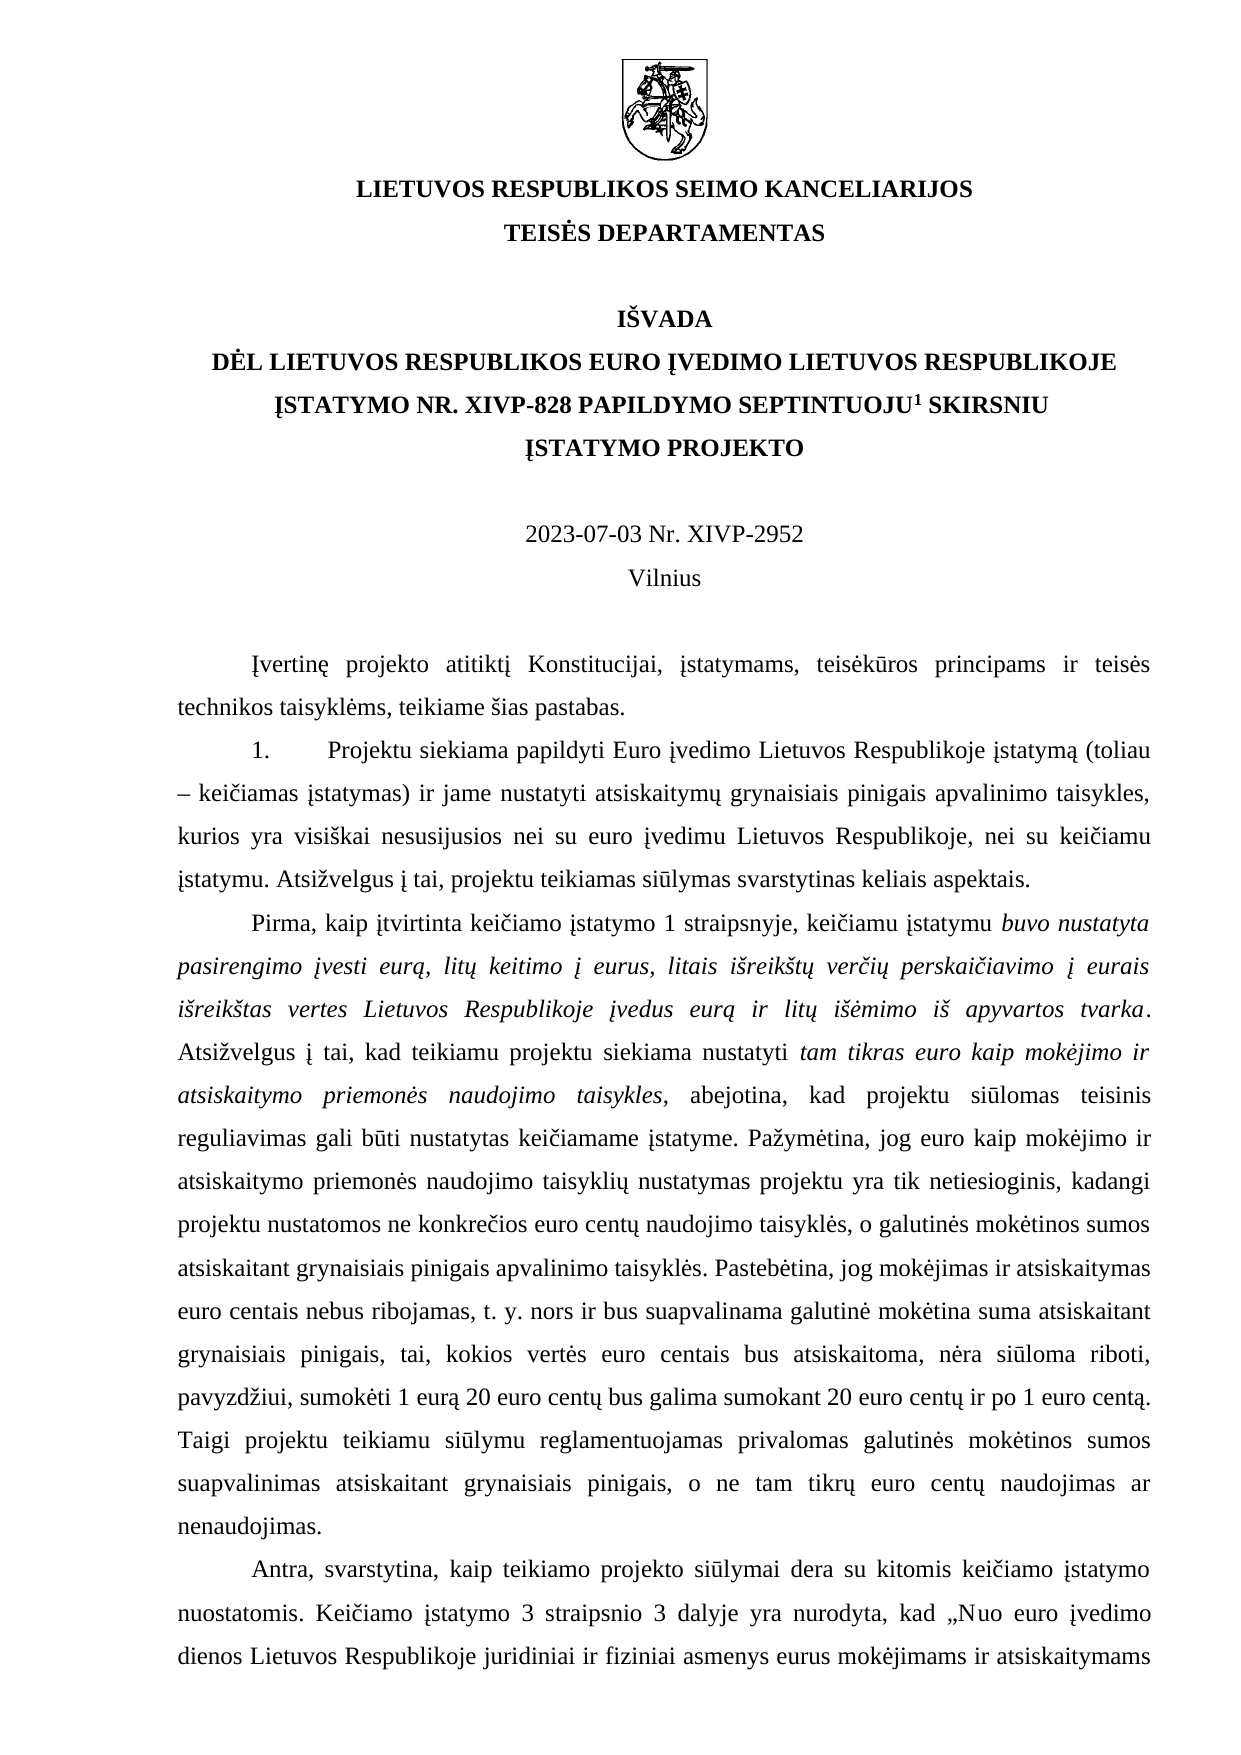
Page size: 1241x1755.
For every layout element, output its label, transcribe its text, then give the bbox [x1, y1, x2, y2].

subtitle TEISĖS DEPARTAMENTAS [177, 218, 1152, 246]
text IŠVADA [177, 304, 1152, 333]
text LIETUVOS RESPUBLIKOS SEIMO KANCELIARIJOS [177, 174, 1152, 203]
text ĮSTATYMO PROJEKTO [177, 433, 1152, 462]
text 2023-07-03 Nr. XIVP-2952 [177, 519, 1152, 548]
text Įvertinę projekto atitiktį Konstitucijai, įstatymams, teisėkūros principams ir teisės technikos taisyklėms, teikiame šias pastabas. [177, 649, 1152, 721]
text Antra, svarstytina, kaip teikiamo projekto siūlymai dera su kitomis keičiamo įstatymo nuostatomis. Keičiamo įstatymo 3 straipsnio 3 dalyje yra nurodyta, kad „Nuo euro įvedimo dienos Lietuvos Respublikoje juridiniai ir fiziniai asmenys eurus mokėjimams ir atsiskaitymams [177, 1554, 1152, 1669]
text DĖL LIETUVOS RESPUBLIKOS EURO ĮVEDIMO LIETUVOS RESPUBLIKOJE ĮSTATYMO NR. XIVP-828 PAPILDYMO SEPTINTUOJU1 SKIRSNIU [177, 347, 1152, 419]
text Pirma, kaip įtvirtinta keičiamo įstatymo 1 straipsnyje, keičiamu įstatymu buvo nustatyta pasirengimo įvesti eurą, litų keitimo į eurus, litais išreikštų verčių perskaičiavimo į eurais išreikštas vertes Lietuvos Respublikoje įvedus eurą ir litų išėmimo iš apyvartos tvarka. Atsižvelgus į tai, kad teikiamu projektu siekiama nustatyti tam tikras euro kaip mokėjimo ir atsiskaitymo priemonės naudojimo taisykles, abejotina, kad projektu siūlomas teisinis reguliavimas gali būti nustatytas keičiamame įstatyme. Pažymėtina, jog euro kaip mokėjimo ir atsiskaitymo priemonės naudojimo taisyklių nustatymas projektu yra tik netiesioginis, kadangi projektu nustatomos ne konkrečios euro centų naudojimo taisyklės, o galutinės mokėtinos sumos atsiskaitant grynaisiais pinigais apvalinimo taisyklės. Pastebėtina, jog mokėjimas ir atsiskaitymas euro centais nebus ribojamas, t. y. nors ir bus suapvalinama galutinė mokėtina suma atsiskaitant grynaisiais pinigais, tai, kokios vertės euro centais bus atsiskaitoma, nėra siūloma riboti, pavyzdžiui, sumokėti 1 eurą 20 euro centų bus galima sumokant 20 euro centų ir po 1 euro centą. Taigi projektu teikiamu siūlymu reglamentuojamas privalomas galutinės mokėtinos sumos suapvalinimas atsiskaitant grynaisiais pinigais, o ne tam tikrų euro centų naudojimas ar nenaudojimas. [177, 908, 1152, 1540]
list Projektu siekiama papildyti Euro įvedimo Lietuvos Respublikoje įstatymą (toliau – keičiamas įstatymas) ir jame nustatyti atsiskaitymų grynaisiais pinigais apvalinimo taisykles, kurios yra visiškai nesusijusios nei su euro įvedimu Lietuvos Respublikoje, nei su keičiamu įstatymu. Atsižvelgus į tai, projektu teikiamas siūlymas svarstytinas keliais aspektais. [177, 735, 1152, 893]
text Vilnius [177, 563, 1152, 591]
